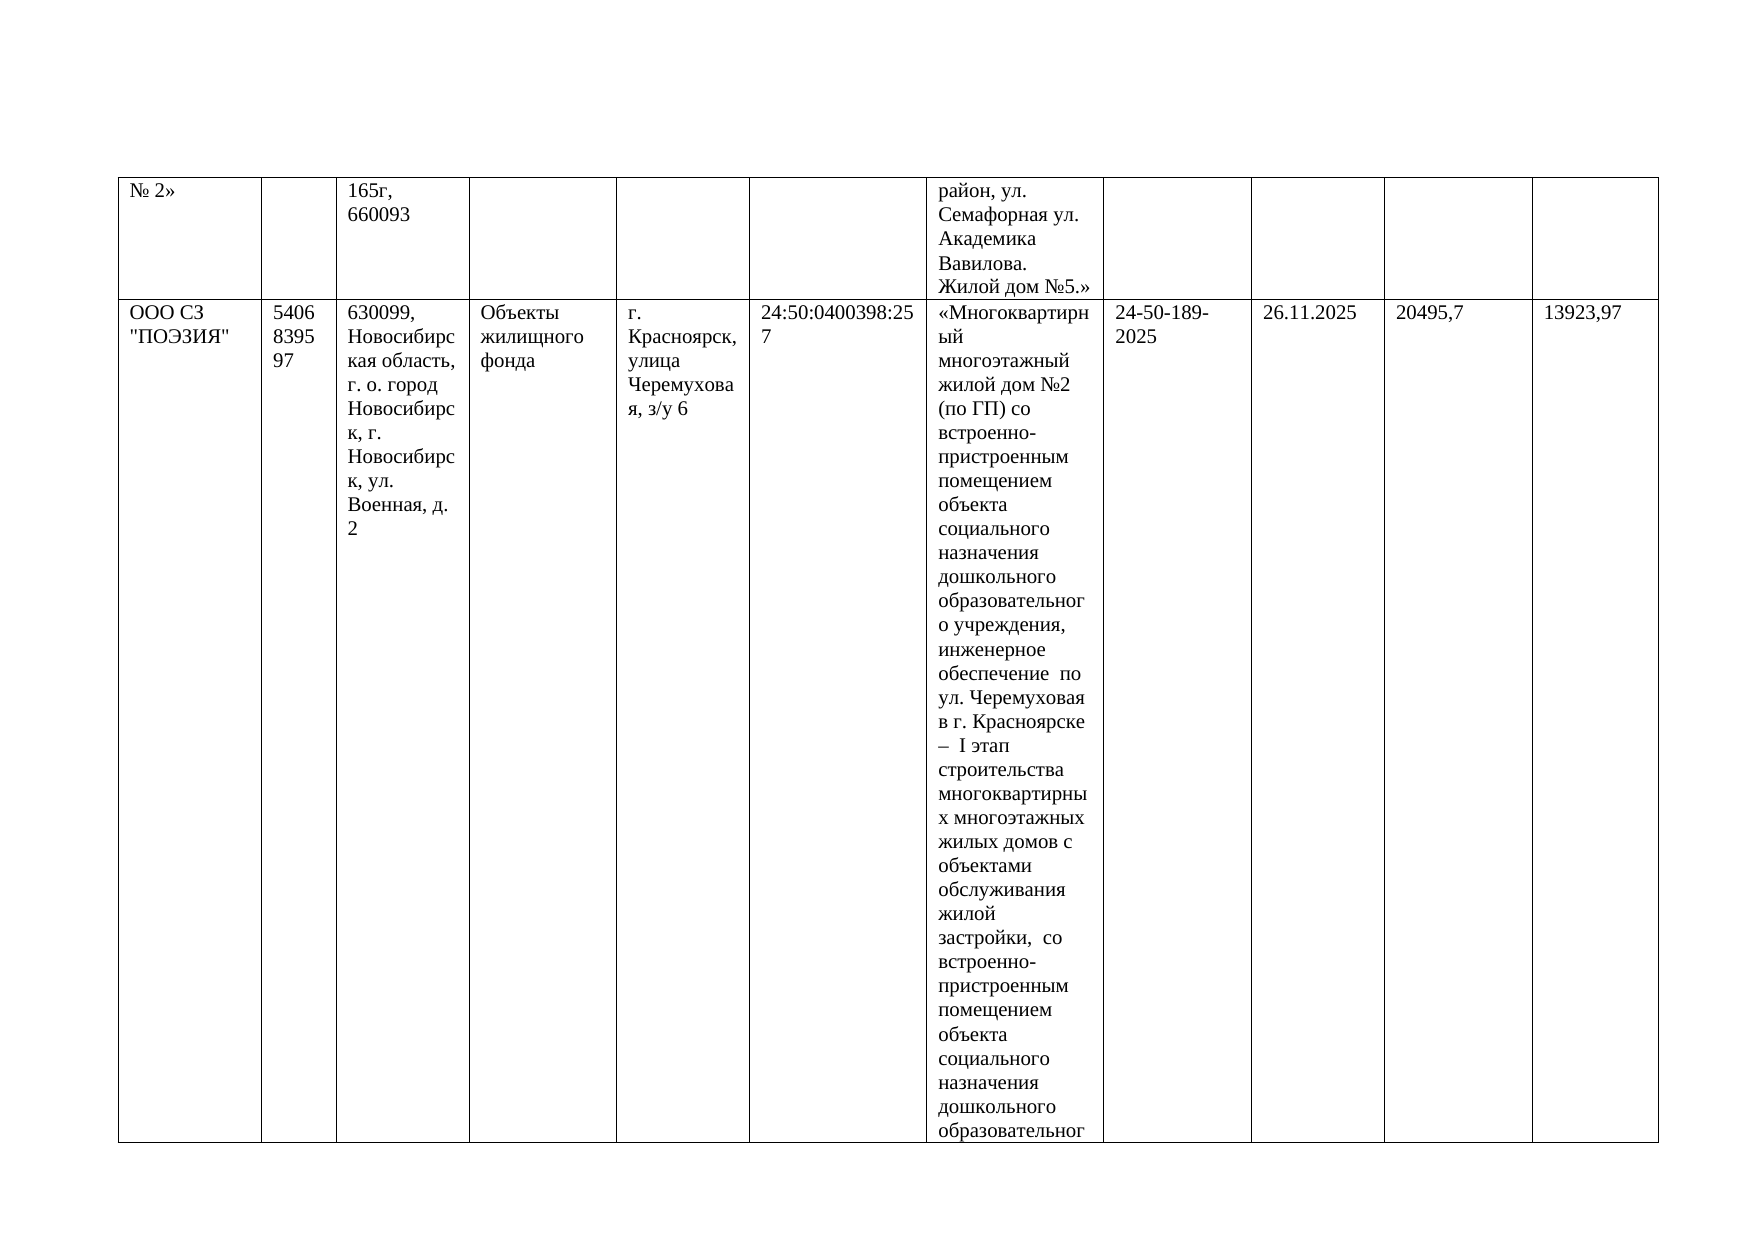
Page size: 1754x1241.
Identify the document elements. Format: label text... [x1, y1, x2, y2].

table_cell № 2» [119, 178, 261, 298]
table_cell [617, 178, 749, 298]
table_cell г. Красноярск, улица Черемуховая, з/у 6 [617, 300, 749, 1142]
table_cell район, ул. Семафорная ул. Академика Вавилова. Жилой дом №5.» [927, 178, 1103, 298]
table_cell [750, 178, 926, 298]
table_cell [1533, 178, 1658, 298]
table_cell [1385, 178, 1532, 298]
table_cell 26.11.2025 [1252, 300, 1384, 1142]
table_cell Объекты жилищного фонда [470, 300, 616, 1142]
table_cell ООО СЗ "ПОЭЗИЯ" [119, 300, 261, 1142]
table_cell 165г, 660093 [337, 178, 469, 298]
table_cell 24:50:0400398:257 [750, 300, 926, 1142]
table_cell 5406839597 [262, 300, 336, 1142]
table_cell [262, 178, 336, 298]
table_cell [470, 178, 616, 298]
table_cell «Многоквартирный многоэтажный жилой дом №2 (по ГП) со встроенно-пристроенным помещением объекта социального назначения дошкольного образовательного учреждения, инженерное обеспечение по ул. Черемуховая в г. Красноярске – I этап строительства многоквартирных многоэтажных жилых домов с объектами обслуживания жилой застройки, со встроенно-пристроенным помещением объекта социального назначения дошкольного образовательног [927, 300, 1103, 1142]
table_cell 630099, Новосибирская область, г. о. город Новосибирск, г. Новосибирск, ул. Военная, д. 2 [337, 300, 469, 1142]
table_cell [1104, 178, 1251, 298]
table_cell [1252, 178, 1384, 298]
table_cell 20495,7 [1385, 300, 1532, 1142]
table_cell 24-50-189-2025 [1104, 300, 1251, 1142]
table_cell 13923,97 [1533, 300, 1658, 1142]
